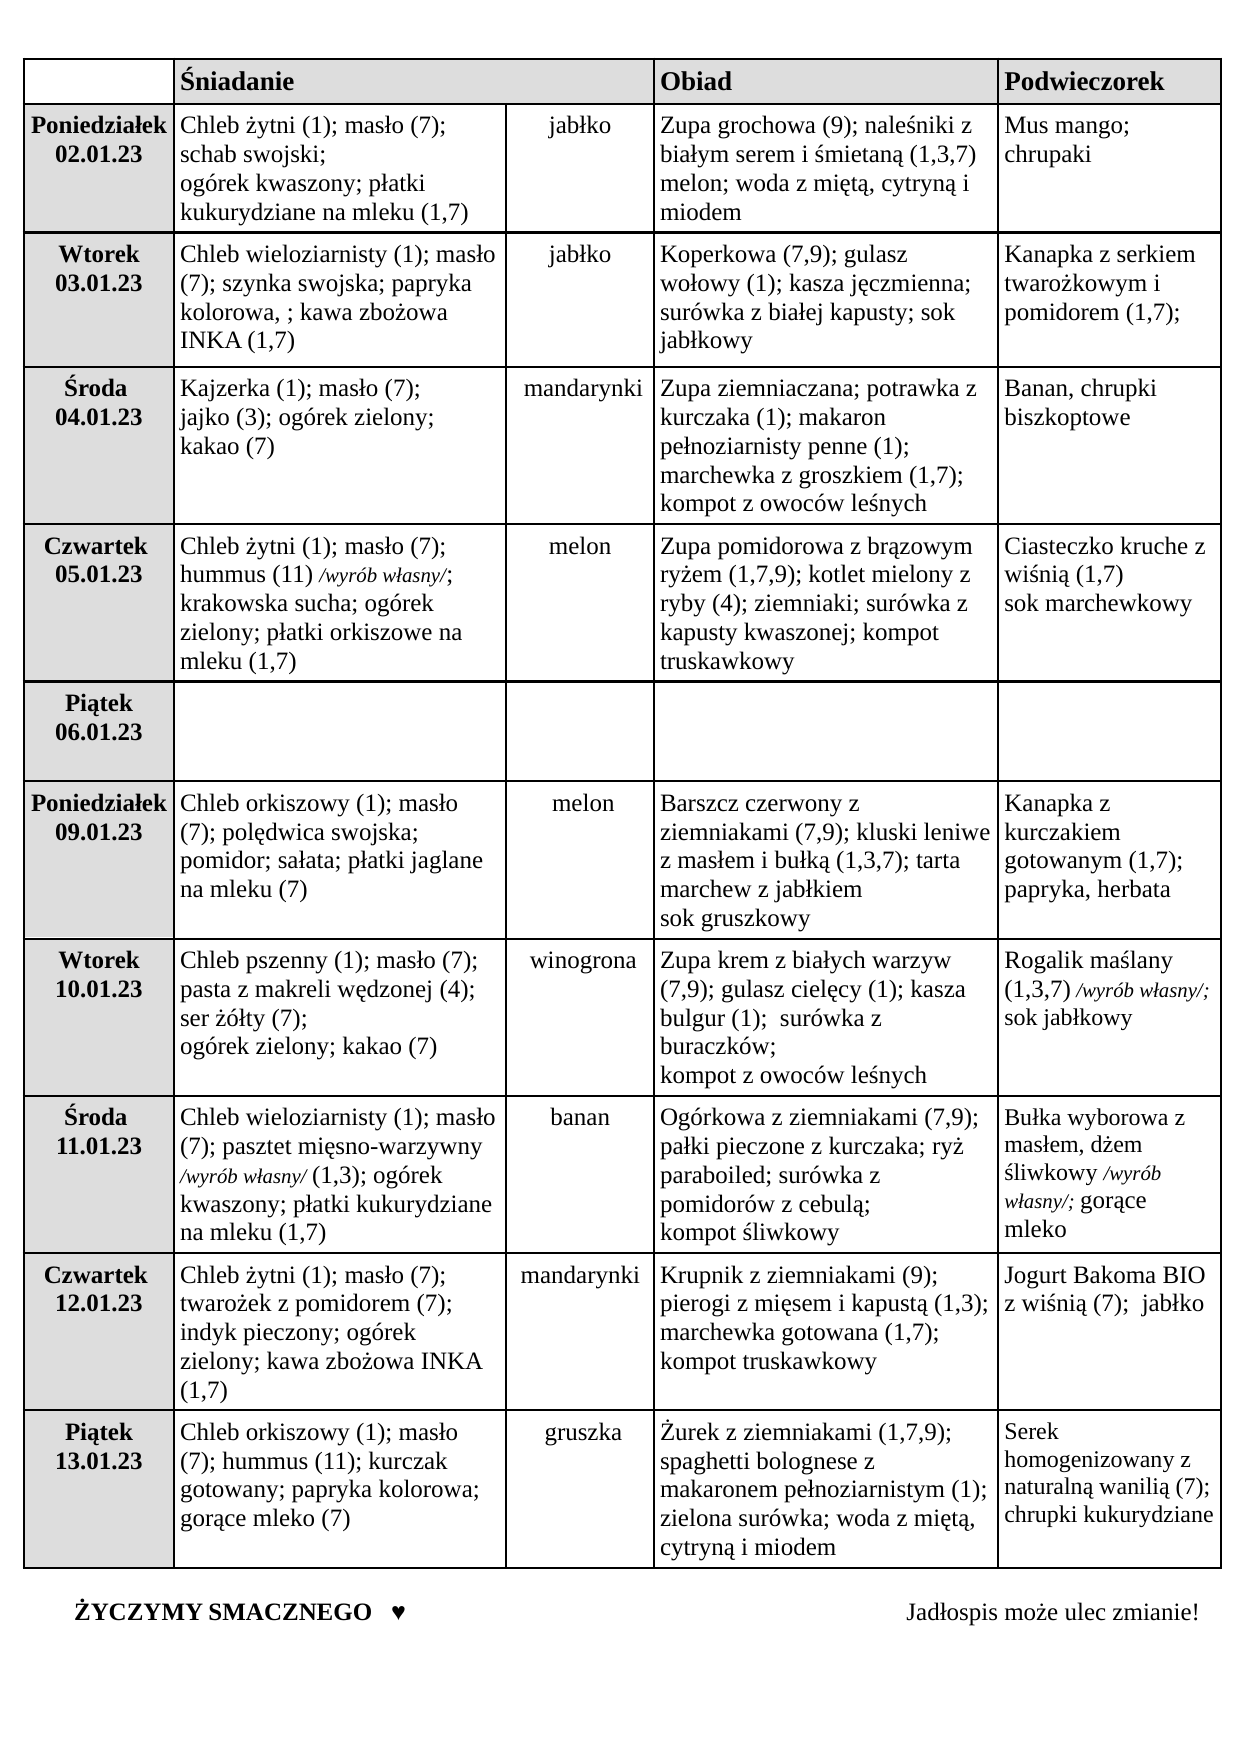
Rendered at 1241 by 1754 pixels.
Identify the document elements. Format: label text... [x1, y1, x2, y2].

table_cell Poniedziałek 02.01.23 [25, 105, 173, 231]
table_cell jabłko [507, 234, 653, 366]
table_cell Chleb orkiszowy (1); masło (7); polędwica swojska; pomidor; sałata; płatki jaglane na mleku (7) [175, 782, 505, 937]
table_cell [999, 683, 1220, 780]
table_cell Kajzerka (1); masło (7); jajko (3); ogórek zielony; kakao (7) [175, 368, 505, 523]
table_cell Chleb wieloziarnisty (1); masło (7); szynka swojska; papryka kolorowa, ; kawa zbożowa INKA (1,7) [175, 234, 505, 366]
table_cell Piątek 13.01.23 [25, 1411, 173, 1567]
table_cell [175, 683, 505, 780]
table_header Podwieczorek [999, 60, 1220, 103]
table_cell Chleb orkiszowy (1); masło (7); hummus (11); kurczak gotowany; papryka kolorowa; gorące mleko (7) [175, 1411, 505, 1567]
table_cell Ogórkowa z ziemniakami (7,9); pałki pieczone z kurczaka; ryż paraboiled; surówka z pomidorów z cebulą; kompot śliwkowy [655, 1097, 997, 1252]
table_cell Chleb żytni (1); masło (7); hummus (11) /wyrób własny/; krakowska sucha; ogórek zielony; płatki orkiszowe na mleku (1,7) [175, 525, 505, 680]
table_cell Poniedziałek 09.01.23 [25, 782, 173, 937]
table_header [25, 60, 173, 103]
table_cell Rogalik maślany (1,3,7) /wyrób własny/; sok jabłkowy [999, 940, 1220, 1095]
text ŻYCZYMY SMACZNEGO ♥ Jadłospis może ulec zmianie! [0, 1597, 1240, 1626]
table_cell Czwartek 12.01.23 [25, 1254, 173, 1409]
table_cell Czwartek 05.01.23 [25, 525, 173, 680]
table_cell winogrona [507, 940, 653, 1095]
table_cell Serek homogenizowany z naturalną wanilią (7); chrupki kukurydziane [999, 1411, 1220, 1567]
table_cell mandarynki [507, 368, 653, 523]
table_cell Banan, chrupki biszkoptowe [999, 368, 1220, 523]
table_cell jabłko [507, 105, 653, 231]
table_cell Bułka wyborowa z masłem, dżem śliwkowy /wyrób własny/; gorące mleko [999, 1097, 1220, 1252]
table_cell Jogurt Bakoma BIO z wiśnią (7); jabłko [999, 1254, 1220, 1409]
table_cell Środa 04.01.23 [25, 368, 173, 523]
table_cell Barszcz czerwony z ziemniakami (7,9); kluski leniwe z masłem i bułką (1,3,7); tarta marchew z jabłkiem sok gruszkowy [655, 782, 997, 937]
table_cell Chleb żytni (1); masło (7); twarożek z pomidorem (7); indyk pieczony; ogórek zielony; kawa zbożowa INKA (1,7) [175, 1254, 505, 1409]
table_cell Chleb wieloziarnisty (1); masło (7); pasztet mięsno-warzywny /wyrób własny/ (1,3); ogórek kwaszony; płatki kukurydziane na mleku (1,7) [175, 1097, 505, 1252]
table_cell mandarynki [507, 1254, 653, 1409]
table_cell Ciasteczko kruche z wiśnią (1,7) sok marchewkowy [999, 525, 1220, 680]
table_cell gruszka [507, 1411, 653, 1567]
table_cell Zupa grochowa (9); naleśniki z białym serem i śmietaną (1,3,7) melon; woda z miętą, cytryną i miodem [655, 105, 997, 231]
table_cell melon [507, 782, 653, 937]
table_cell Kanapka z serkiem twarożkowym i pomidorem (1,7); [999, 234, 1220, 366]
table_cell banan [507, 1097, 653, 1252]
table_header Obiad [655, 60, 997, 103]
table_cell Chleb żytni (1); masło (7); schab swojski; ogórek kwaszony; płatki kukurydziane na mleku (1,7) [175, 105, 505, 231]
table_cell Zupa krem z białych warzyw (7,9); gulasz cielęcy (1); kasza bulgur (1); surówka z buraczków; kompot z owoców leśnych [655, 940, 997, 1095]
table_header Śniadanie [175, 60, 506, 103]
table_cell Wtorek 03.01.23 [25, 234, 173, 366]
table_cell Żurek z ziemniakami (1,7,9); spaghetti bolognese z makaronem pełnoziarnistym (1); zielona surówka; woda z miętą, cytryną i miodem [655, 1411, 997, 1567]
table_cell Chleb pszenny (1); masło (7); pasta z makreli wędzonej (4); ser żółty (7); ogórek zielony; kakao (7) [175, 940, 505, 1095]
table_cell Mus mango; chrupaki [999, 105, 1220, 231]
table_cell melon [507, 525, 653, 680]
table_cell [507, 683, 653, 780]
table_cell Zupa ziemniaczana; potrawka z kurczaka (1); makaron pełnoziarnisty penne (1); marchewka z groszkiem (1,7); kompot z owoców leśnych [655, 368, 997, 523]
table_cell Piątek 06.01.23 [25, 683, 173, 780]
table_cell Krupnik z ziemniakami (9); pierogi z mięsem i kapustą (1,3); marchewka gotowana (1,7); kompot truskawkowy [655, 1254, 997, 1409]
table_cell Środa 11.01.23 [25, 1097, 173, 1252]
table_cell Zupa pomidorowa z brązowym ryżem (1,7,9); kotlet mielony z ryby (4); ziemniaki; surówka z kapusty kwaszonej; kompot truskawkowy [655, 525, 997, 680]
table_cell Wtorek 10.01.23 [25, 940, 173, 1095]
table_cell [655, 683, 997, 780]
table_cell Kanapka z kurczakiem gotowanym (1,7); papryka, herbata [999, 782, 1220, 937]
table_cell Koperkowa (7,9); gulasz wołowy (1); kasza jęczmienna; surówka z białej kapusty; sok jabłkowy [655, 234, 997, 366]
table_header [506, 60, 653, 103]
